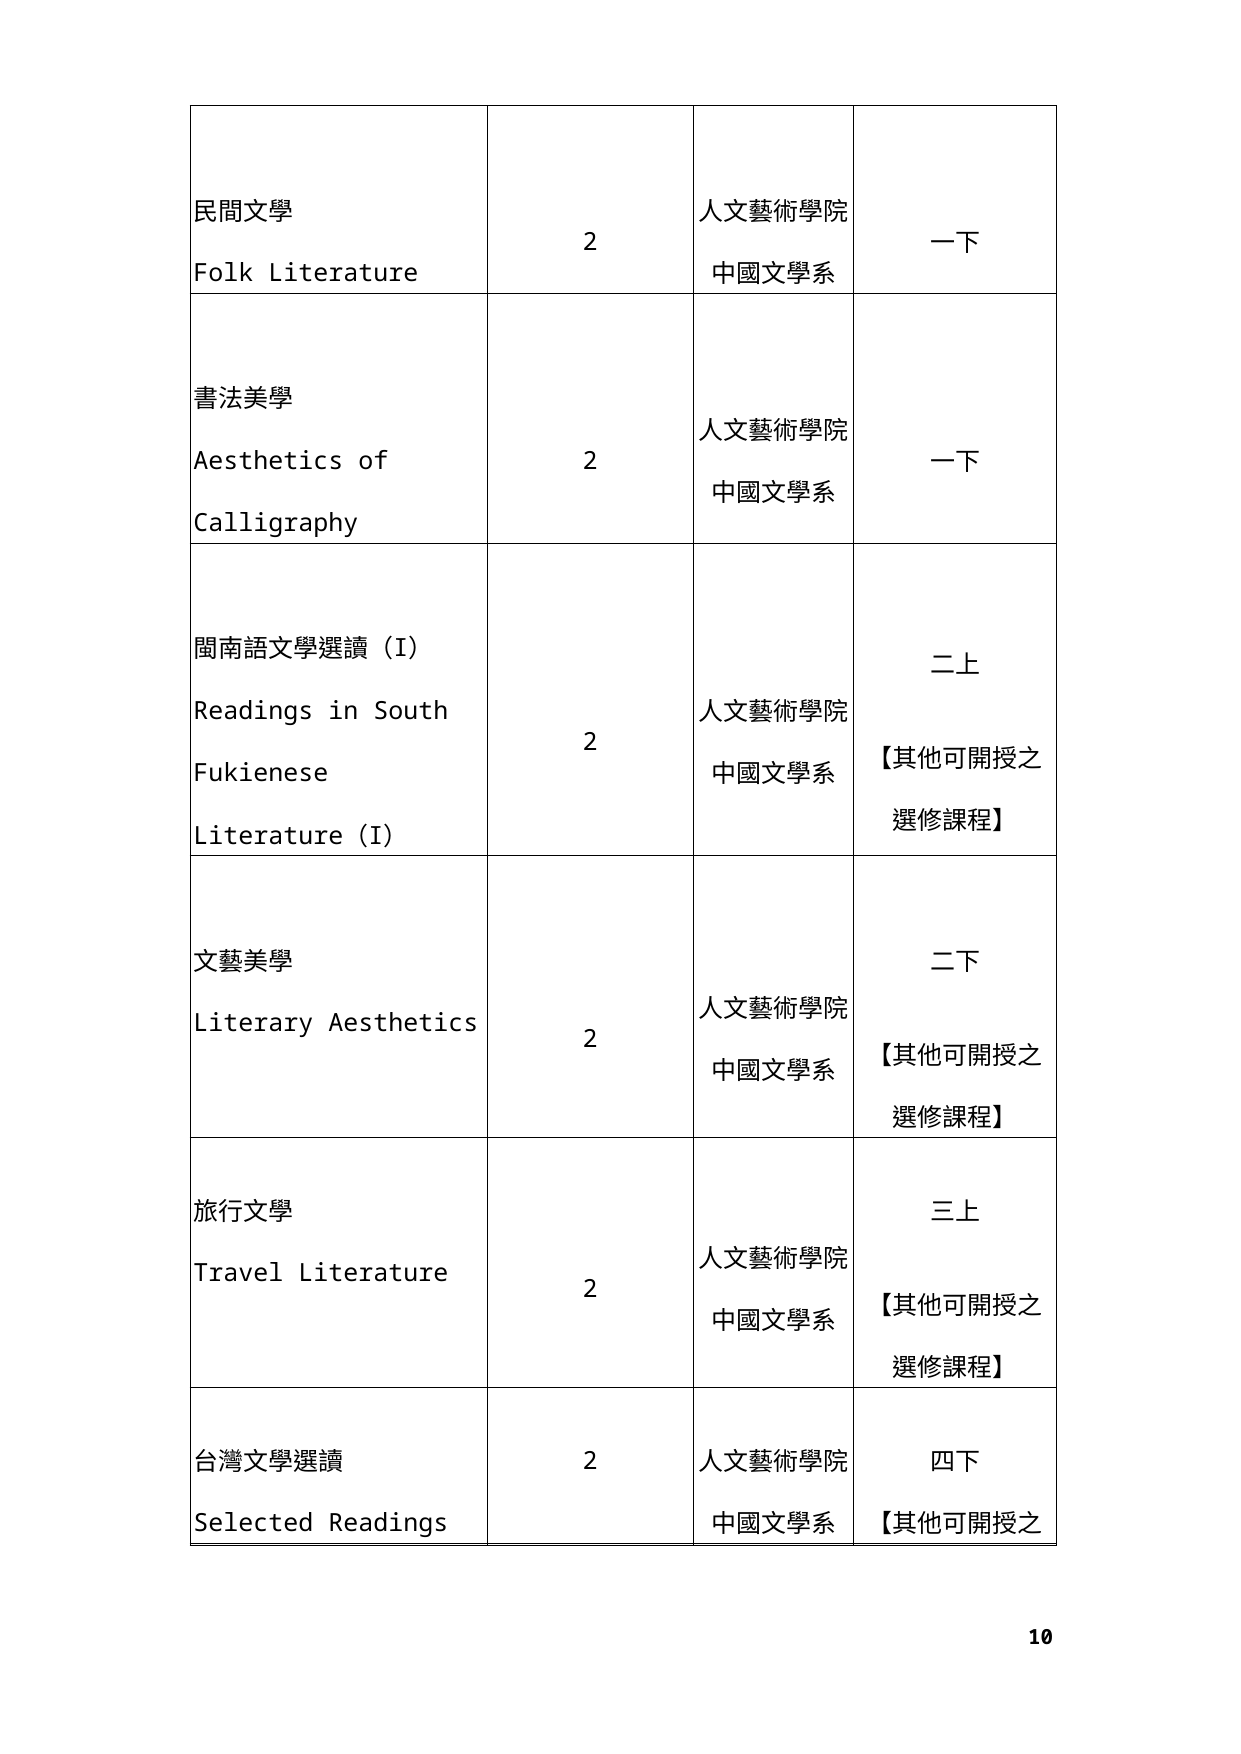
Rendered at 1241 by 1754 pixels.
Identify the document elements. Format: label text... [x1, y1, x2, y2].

table_cell 一下 [854, 106, 1056, 293]
table_cell 台灣文學選讀 Selected Readings [191, 1388, 487, 1543]
table_cell 2 [488, 106, 693, 293]
table_cell 書法美學 Aesthetics of Calligraphy [191, 294, 487, 543]
table_cell 二下 【其他可開授之選修課程】 [854, 856, 1056, 1137]
table_cell 四下 【其他可開授之 [854, 1388, 1056, 1543]
table_cell 閩南語文學選讀（I） Readings in South Fukienese Literature（I） [191, 544, 487, 855]
table_cell 人文藝術學院中國文學系 [694, 294, 853, 543]
table_cell 2 [488, 544, 693, 855]
table_cell 旅行文學 Travel Literature [191, 1138, 487, 1387]
table_cell 2 [488, 1388, 693, 1543]
table_cell 一下 [854, 294, 1056, 543]
table_cell 人文藝術學院中國文學系 [694, 1138, 853, 1387]
table_cell 人文藝術學院中國文學系 [694, 1388, 853, 1543]
table_cell 文藝美學 Literary Aesthetics [191, 856, 487, 1137]
table_cell 人文藝術學院中國文學系 [694, 106, 853, 293]
table_cell 民間文學 Folk Literature [191, 106, 487, 293]
table_cell 三上 【其他可開授之選修課程】 [854, 1138, 1056, 1387]
table_cell 二上 【其他可開授之選修課程】 [854, 544, 1056, 855]
table_cell 2 [488, 856, 693, 1137]
table_cell 人文藝術學院中國文學系 [694, 544, 853, 855]
table_cell 2 [488, 1138, 693, 1387]
table_cell 2 [488, 294, 693, 543]
table_cell 人文藝術學院中國文學系 [694, 856, 853, 1137]
